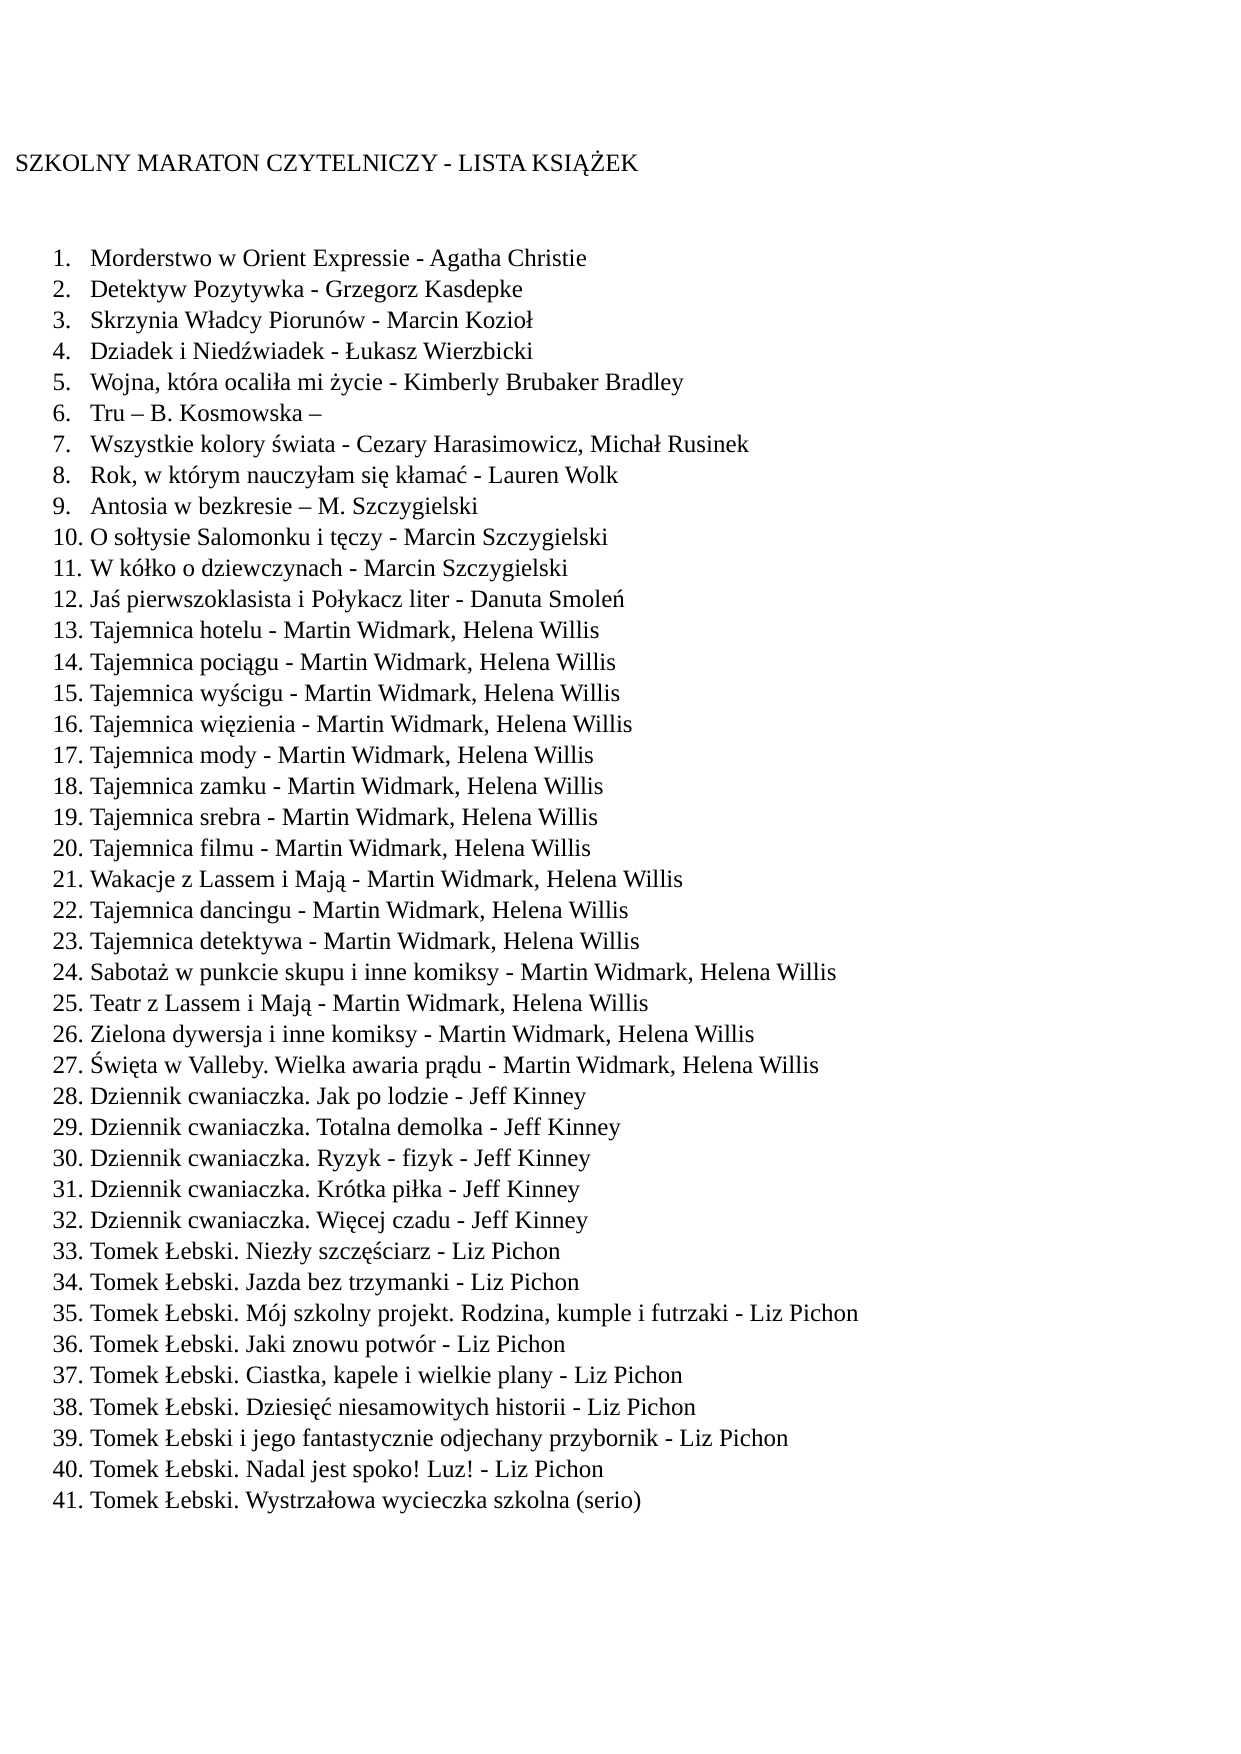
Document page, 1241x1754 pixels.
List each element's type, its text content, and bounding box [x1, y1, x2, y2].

list O sołtysie Salomonku i tęczy - Marcin Szczygielski [52, 522, 1211, 551]
list Rok, w którym nauczyłam się kłamać - Lauren Wolk [52, 460, 1211, 489]
list Tomek Łebski. Jazda bez trzymanki - Liz Pichon [52, 1267, 1211, 1296]
list Dziadek i Niedźwiadek - Łukasz Wierzbicki [52, 336, 1211, 365]
list Wszystkie kolory świata - Cezary Harasimowicz, Michał Rusinek [52, 429, 1211, 458]
list Tajemnica filmu - Martin Widmark, Helena Willis [52, 833, 1211, 862]
list Tajemnica detektywa - Martin Widmark, Helena Willis [52, 926, 1211, 955]
list Tajemnica srebra - Martin Widmark, Helena Willis [52, 802, 1211, 831]
text SZKOLNY MARATON CZYTELNICZY - LISTA KSIĄŻEK [15, 148, 1211, 176]
list Dziennik cwaniaczka. Ryzyk - fizyk - Jeff Kinney [52, 1143, 1211, 1172]
list Tajemnica więzienia - Martin Widmark, Helena Willis [52, 709, 1211, 737]
list Tajemnica dancingu - Martin Widmark, Helena Willis [52, 895, 1211, 924]
list Jaś pierwszoklasista i Połykacz liter - Danuta Smoleń [52, 584, 1211, 613]
list Dziennik cwaniaczka. Totalna demolka - Jeff Kinney [52, 1112, 1211, 1141]
list Tomek Łebski. Ciastka, kapele i wielkie plany - Liz Pichon [52, 1361, 1211, 1389]
list Tajemnica mody - Martin Widmark, Helena Willis [52, 740, 1211, 768]
list Tajemnica pociągu - Martin Widmark, Helena Willis [52, 647, 1211, 675]
list Tru – B. Kosmowska – [52, 398, 1211, 427]
list Tomek Łebski i jego fantastycznie odjechany przybornik - Liz Pichon [52, 1423, 1211, 1451]
list Skrzynia Władcy Piorunów - Marcin Kozioł [52, 305, 1211, 334]
list Tomek Łebski. Mój szkolny projekt. Rodzina, kumple i futrzaki - Liz Pichon [52, 1298, 1211, 1327]
list Sabotaż w punkcie skupu i inne komiksy - Martin Widmark, Helena Willis [52, 957, 1211, 986]
list W kółko o dziewczynach - Marcin Szczygielski [52, 553, 1211, 582]
list Tajemnica zamku - Martin Widmark, Helena Willis [52, 771, 1211, 799]
list Tomek Łebski. Dziesięć niesamowitych historii - Liz Pichon [52, 1392, 1211, 1420]
list Dziennik cwaniaczka. Jak po lodzie - Jeff Kinney [52, 1081, 1211, 1110]
list Tajemnica wyścigu - Martin Widmark, Helena Willis [52, 678, 1211, 706]
list Detektyw Pozytywka - Grzegorz Kasdepke [52, 274, 1211, 303]
list Teatr z Lassem i Mają - Martin Widmark, Helena Willis [52, 988, 1211, 1017]
list Wakacje z Lassem i Mają - Martin Widmark, Helena Willis [52, 864, 1211, 893]
list Tajemnica hotelu - Martin Widmark, Helena Willis [52, 616, 1211, 644]
list Tomek Łebski. Niezły szczęściarz - Liz Pichon [52, 1236, 1211, 1265]
list Antosia w bezkresie – M. Szczygielski [52, 491, 1211, 520]
list Święta w Valleby. Wielka awaria prądu - Martin Widmark, Helena Willis [52, 1050, 1211, 1079]
list Zielona dywersja i inne komiksy - Martin Widmark, Helena Willis [52, 1019, 1211, 1048]
list Tomek Łebski. Jaki znowu potwór - Liz Pichon [52, 1329, 1211, 1358]
list Dziennik cwaniaczka. Krótka piłka - Jeff Kinney [52, 1174, 1211, 1203]
list Tomek Łebski. Nadal jest spoko! Luz! - Liz Pichon [52, 1454, 1211, 1482]
list Wojna, która ocaliła mi życie - Kimberly Brubaker Bradley [52, 367, 1211, 396]
list Morderstwo w Orient Expressie - Agatha Christie [52, 243, 1211, 272]
list Tomek Łebski. Wystrzałowa wycieczka szkolna (serio) [52, 1485, 1211, 1513]
list Dziennik cwaniaczka. Więcej czadu - Jeff Kinney [52, 1205, 1211, 1234]
